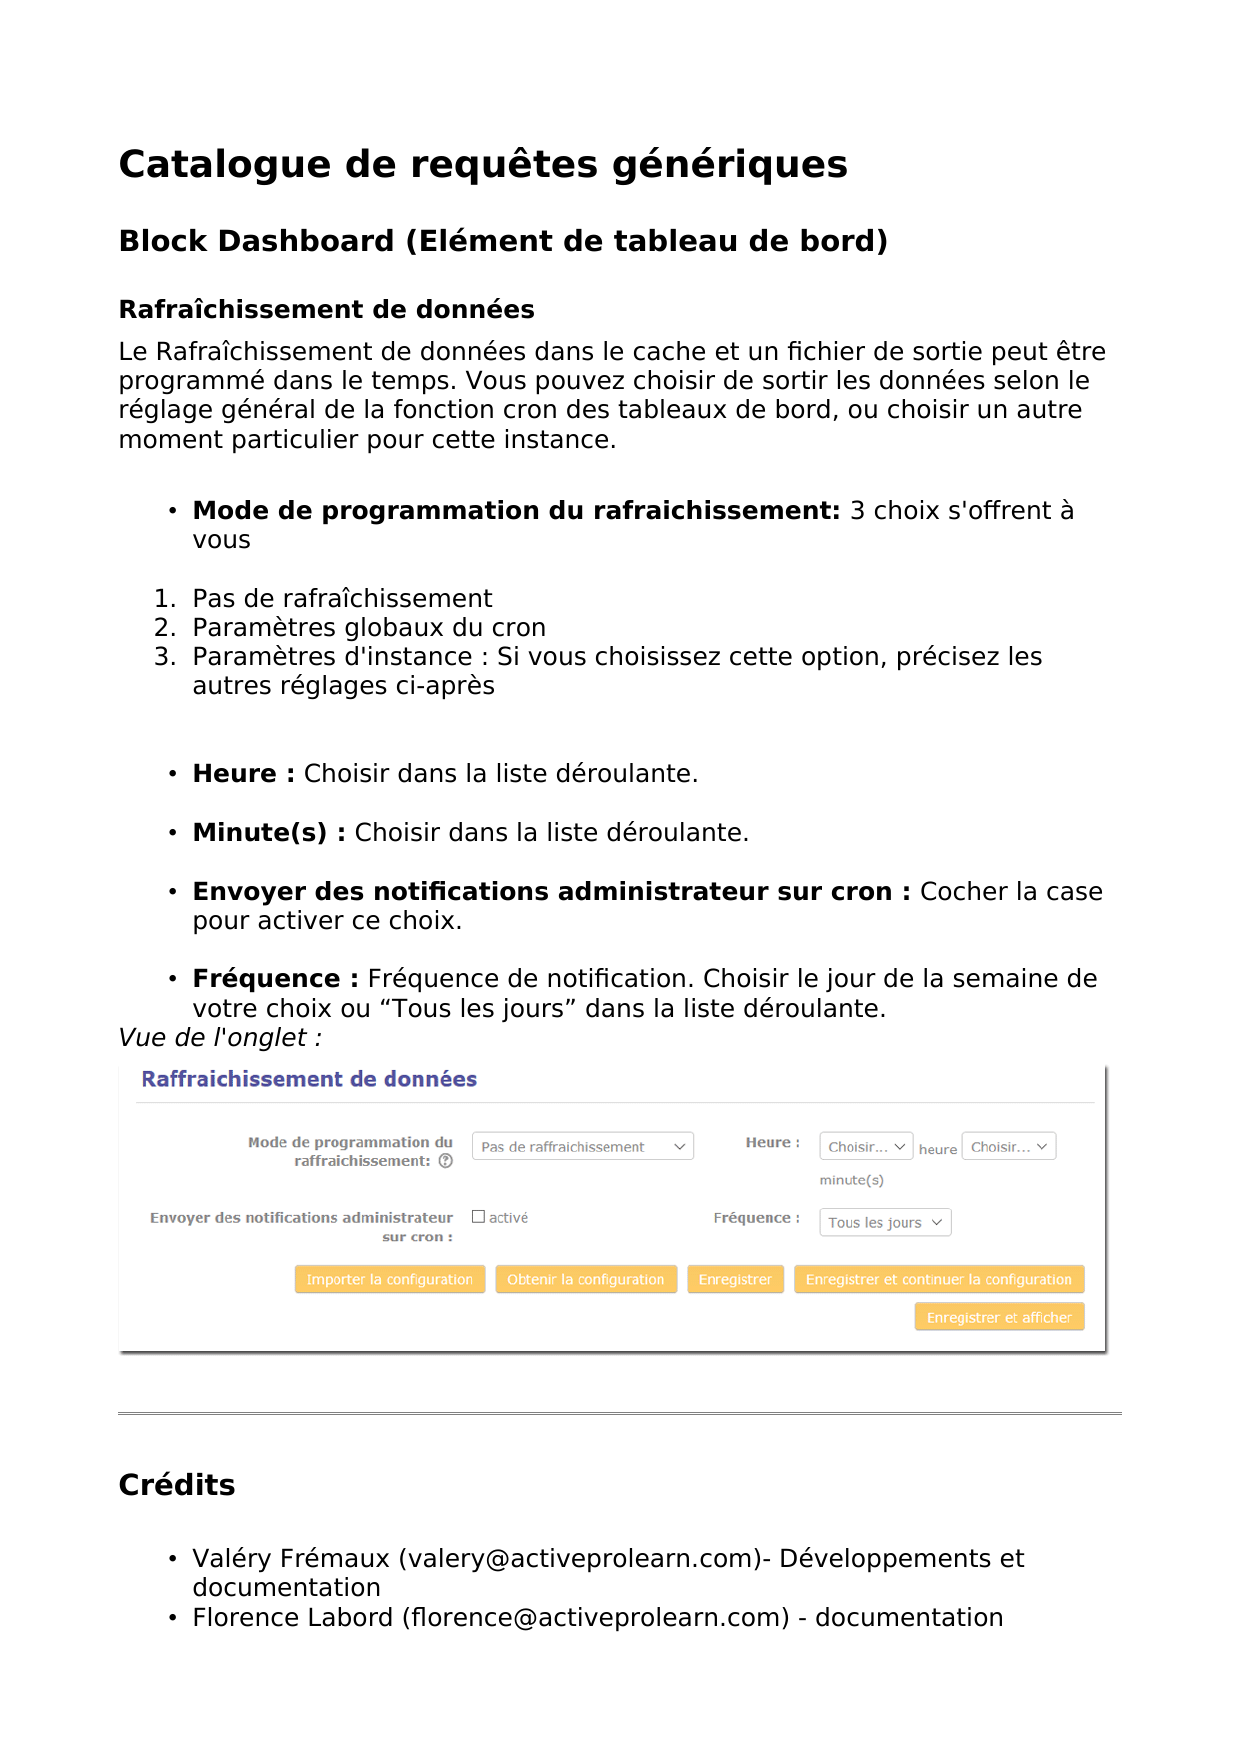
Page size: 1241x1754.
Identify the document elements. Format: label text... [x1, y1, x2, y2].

list Envoyer des notifications administrateur sur cron : Cocher la case pour activer ce choix. [177, 877, 1122, 935]
subtitle Crédits [118, 1468, 1122, 1502]
list Mode de programmation du rafraichissement: 3 choix s'offrent à vous [177, 496, 1122, 554]
list Fréquence : Fréquence de notification. Choisir le jour de la semaine de votre choix ou “Tous les jours” dans la liste déroulante. [177, 964, 1122, 1023]
list Paramètres d'instance : Si vous choisissez cette option, précisez les autres réglages ci-après [177, 642, 1122, 701]
text Le Rafraîchissement de données dans le cache et un fichier de sortie peut être programmé dans le temps. Vous pouvez choisir de sortir les données selon le réglage général de la fonction cron des tableaux de bord, ou choisir un autre moment particulier pour cette instance. [118, 337, 1122, 454]
subtitle Block Dashboard (Elément de tableau de bord) [118, 224, 1122, 258]
subtitle Catalogue de requêtes génériques [118, 143, 1122, 187]
text Vue de l'onglet : [118, 1023, 1122, 1052]
subtitle Rafraîchissement de données [118, 296, 1122, 325]
list Valéry Frémaux (valery@activeprolearn.com)- Développements et documentation [177, 1544, 1122, 1603]
list Heure : Choisir dans la liste déroulante. [177, 759, 1122, 789]
list Florence Labord (florence@activeprolearn.com) - documentation [177, 1603, 1122, 1632]
picture [118, 1064, 1123, 1356]
list Paramètres globaux du cron [177, 613, 1122, 642]
list Pas de rafraîchissement [177, 584, 1122, 613]
list Minute(s) : Choisir dans la liste déroulante. [177, 818, 1122, 847]
